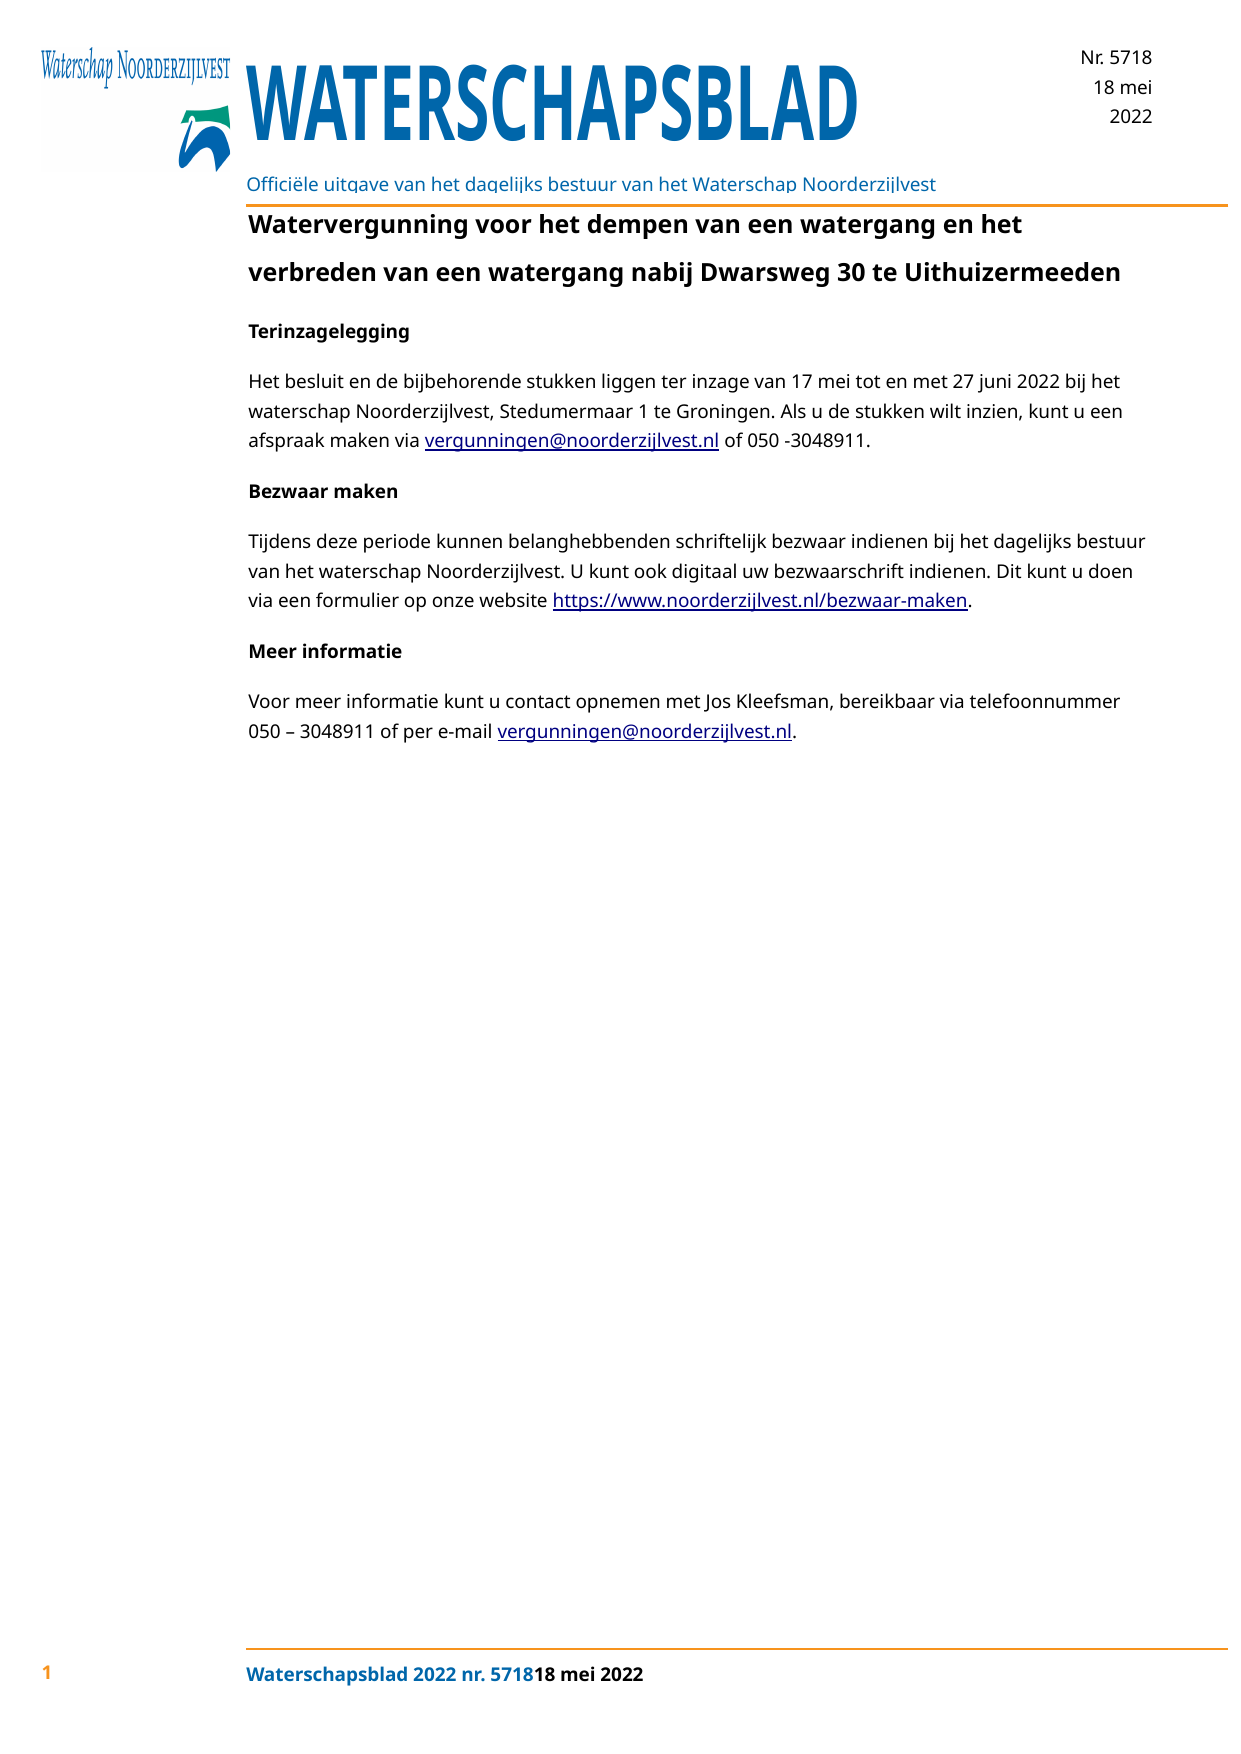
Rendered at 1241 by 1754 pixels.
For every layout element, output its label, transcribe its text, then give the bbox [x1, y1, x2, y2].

text Watervergunning voor het dempen van een watergang en het verbreden van een watergang nabij Dwarsweg 30 te Uithuizermeeden [248, 207, 1152, 288]
text Voor meer informatie kunt u contact opnemen met Jos Kleefsman, bereikbaar via telefoonnummer 050 – 3048911 of per e-mail vergunningen@noorderzijlvest.nl. [248, 688, 1152, 744]
text Het besluit en de bijbehorende stukken liggen ter inzage van 17 mei tot en met 27 juni 2022 bij het waterschap Noorderzijlvest, Stedumermaar 1 te Groningen. Als u de stukken wilt inzien, kunt u een afspraak maken via vergunningen@noorderzijlvest.nl of 050 -3048911. [248, 368, 1152, 453]
text Bezwaar maken [248, 478, 1152, 504]
text Terinzagelegging [248, 318, 1152, 344]
picture [41, 47, 231, 172]
text Meer informatie [248, 638, 1152, 664]
text Tijdens deze periode kunnen belanghebbenden schriftelijk bezwaar indienen bij het dagelijks bestuur van het waterschap Noorderzijlvest. U kunt ook digitaal uw bezwaarschrift indienen. Dit kunt u doen via een formulier op onze website https://www.noorderzijlvest.nl/bezwaar-maken. [248, 528, 1152, 613]
